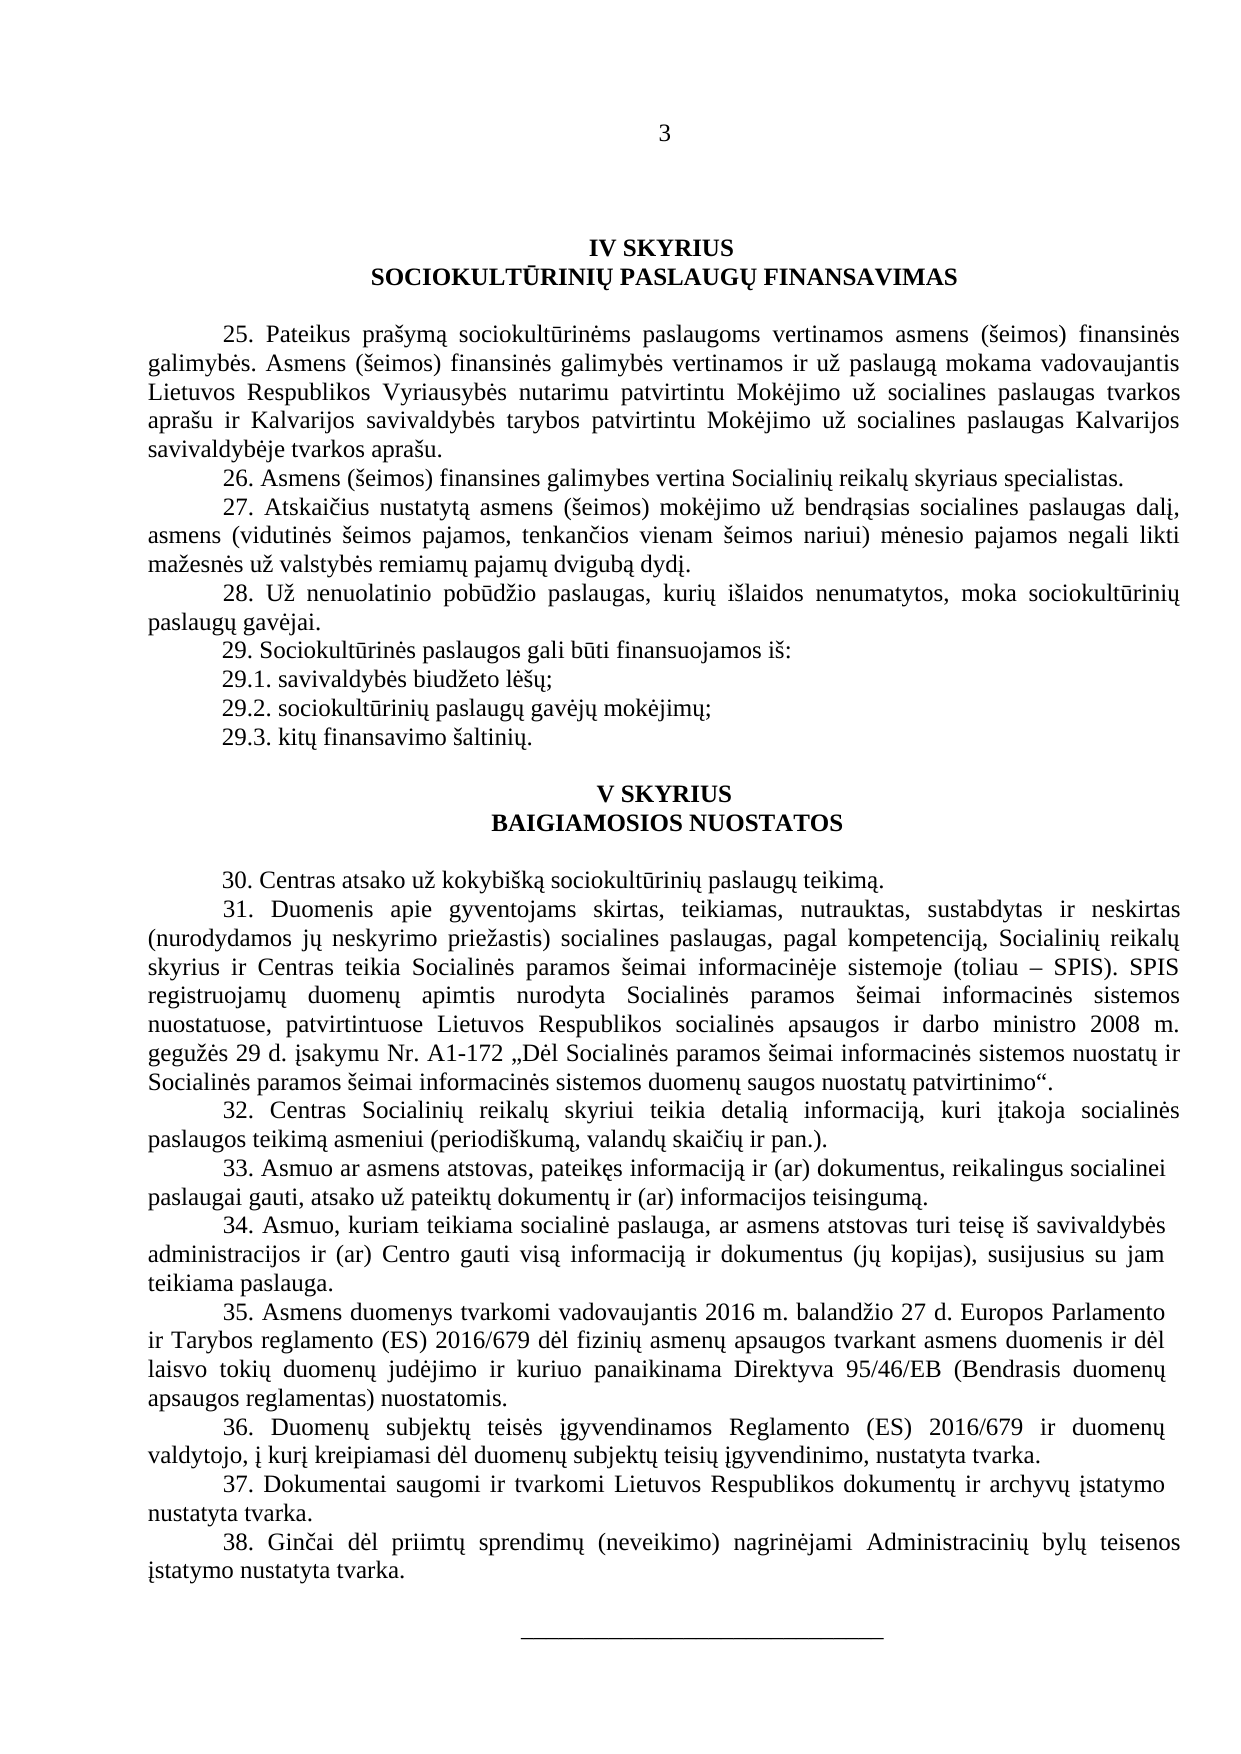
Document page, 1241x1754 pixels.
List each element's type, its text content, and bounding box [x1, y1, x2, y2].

text 32. Centras Socialinių reikalų skyriui teikia detalią informaciją, kuri įtakoja socialinės paslaugos teikimą asmeniui (periodiškumą, valandų skaičių ir pan.). [148, 1096, 1181, 1153]
text 28. Už nenuolatinio pobūdžio paslaugas, kurių išlaidos nenumatytos, moka sociokultūrinių paslaugų gavėjai. [148, 578, 1181, 636]
text 29.2. sociokultūrinių paslaugų gavėjų mokėjimų; [148, 693, 1181, 722]
text 29.3. kitų finansavimo šaltinių. [148, 722, 1181, 751]
text 25. Pateikus prašymą sociokultūrinėms paslaugoms vertinamos asmens (šeimos) finansinės galimybės. Asmens (šeimos) finansinės galimybės vertinamos ir už paslaugą mokama vadovaujantis Lietuvos Respublikos Vyriausybės nutarimu patvirtintu Mokėjimo už socialines paslaugas tvarkos aprašu ir Kalvarijos savivaldybės tarybos patvirtintu Mokėjimo už socialines paslaugas Kalvarijos savivaldybėje tvarkos aprašu. [148, 319, 1181, 463]
text 37. Dokumentai saugomi ir tvarkomi Lietuvos Respublikos dokumentų ir archyvų įstatymo nustatyta tvarka. [148, 1469, 1167, 1527]
text 35. Asmens duomenys tvarkomi vadovaujantis 2016 m. balandžio 27 d. Europos Parlamento ir Tarybos reglamento (ES) 2016/679 dėl fizinių asmenų apsaugos tvarkant asmens duomenis ir dėl laisvo tokių duomenų judėjimo ir kuriuo panaikinama Direktyva 95/46/EB (Bendrasis duomenų apsaugos reglamentas) nuostatomis. [148, 1297, 1167, 1412]
text BAIGIAMOSIOS NUOSTATOS [148, 808, 1181, 837]
text 31. Duomenis apie gyventojams skirtas, teikiamas, nutrauktas, sustabdytas ir neskirtas (nurodydamos jų neskyrimo priežastis) socialines paslaugas, pagal kompetenciją, Socialinių reikalų skyrius ir Centras teikia Socialinės paramos šeimai informacinėje sistemoje (toliau – SPIS). SPIS registruojamų duomenų apimtis nurodyta Socialinės paramos šeimai informacinės sistemos nuostatuose, patvirtintuose Lietuvos Respublikos socialinės apsaugos ir darbo ministro 2008 m. gegužės 29 d. įsakymu Nr. A1-172 „Dėl Socialinės paramos šeimai informacinės sistemos nuostatų ir Socialinės paramos šeimai informacinės sistemos duomenų saugos nuostatų patvirtinimo“. [148, 894, 1181, 1096]
text 29. Sociokultūrinės paslaugos gali būti finansuojamos iš: [148, 636, 1181, 664]
text 27. Atskaičius nustatytą asmens (šeimos) mokėjimo už bendrąsias socialines paslaugas dalį, asmens (vidutinės šeimos pajamos, tenkančios vienam šeimos nariui) mėnesio pajamos negali likti mažesnės už valstybės remiamų pajamų dvigubą dydį. [148, 492, 1181, 578]
text IV SKYRIUS [148, 233, 1181, 262]
text 30. Centras atsako už kokybišką sociokultūrinių paslaugų teikimą. [148, 866, 1181, 894]
text 26. Asmens (šeimos) finansines galimybes vertina Socialinių reikalų skyriaus specialistas. [148, 463, 1181, 492]
text 36. Duomenų subjektų teisės įgyvendinamos Reglamento (ES) 2016/679 ir duomenų valdytojo, į kurį kreipiamasi dėl duomenų subjektų teisių įgyvendinimo, nustatyta tvarka. [148, 1412, 1167, 1469]
text SOCIOKULTŪRINIŲ PASLAUGŲ FINANSAVIMAS [148, 262, 1181, 291]
text 34. Asmuo, kuriam teikiama socialinė paslauga, ar asmens atstovas turi teisę iš savivaldybės administracijos ir (ar) Centro gauti visą informaciją ir dokumentus (jų kopijas), susijusius su jam teikiama paslauga. [148, 1211, 1167, 1297]
text V SKYRIUS [148, 779, 1181, 808]
text 38. Ginčai dėl priimtų sprendimų (neveikimo) nagrinėjami Administracinių bylų teisenos įstatymo nustatyta tvarka. [148, 1527, 1181, 1584]
text 29.1. savivaldybės biudžeto lėšų; [148, 664, 1181, 693]
text _____________________________ [148, 1613, 1181, 1642]
text 33. Asmuo ar asmens atstovas, pateikęs informaciją ir (ar) dokumentus, reikalingus socialinei paslaugai gauti, atsako už pateiktų dokumentų ir (ar) informacijos teisingumą. [148, 1153, 1167, 1211]
